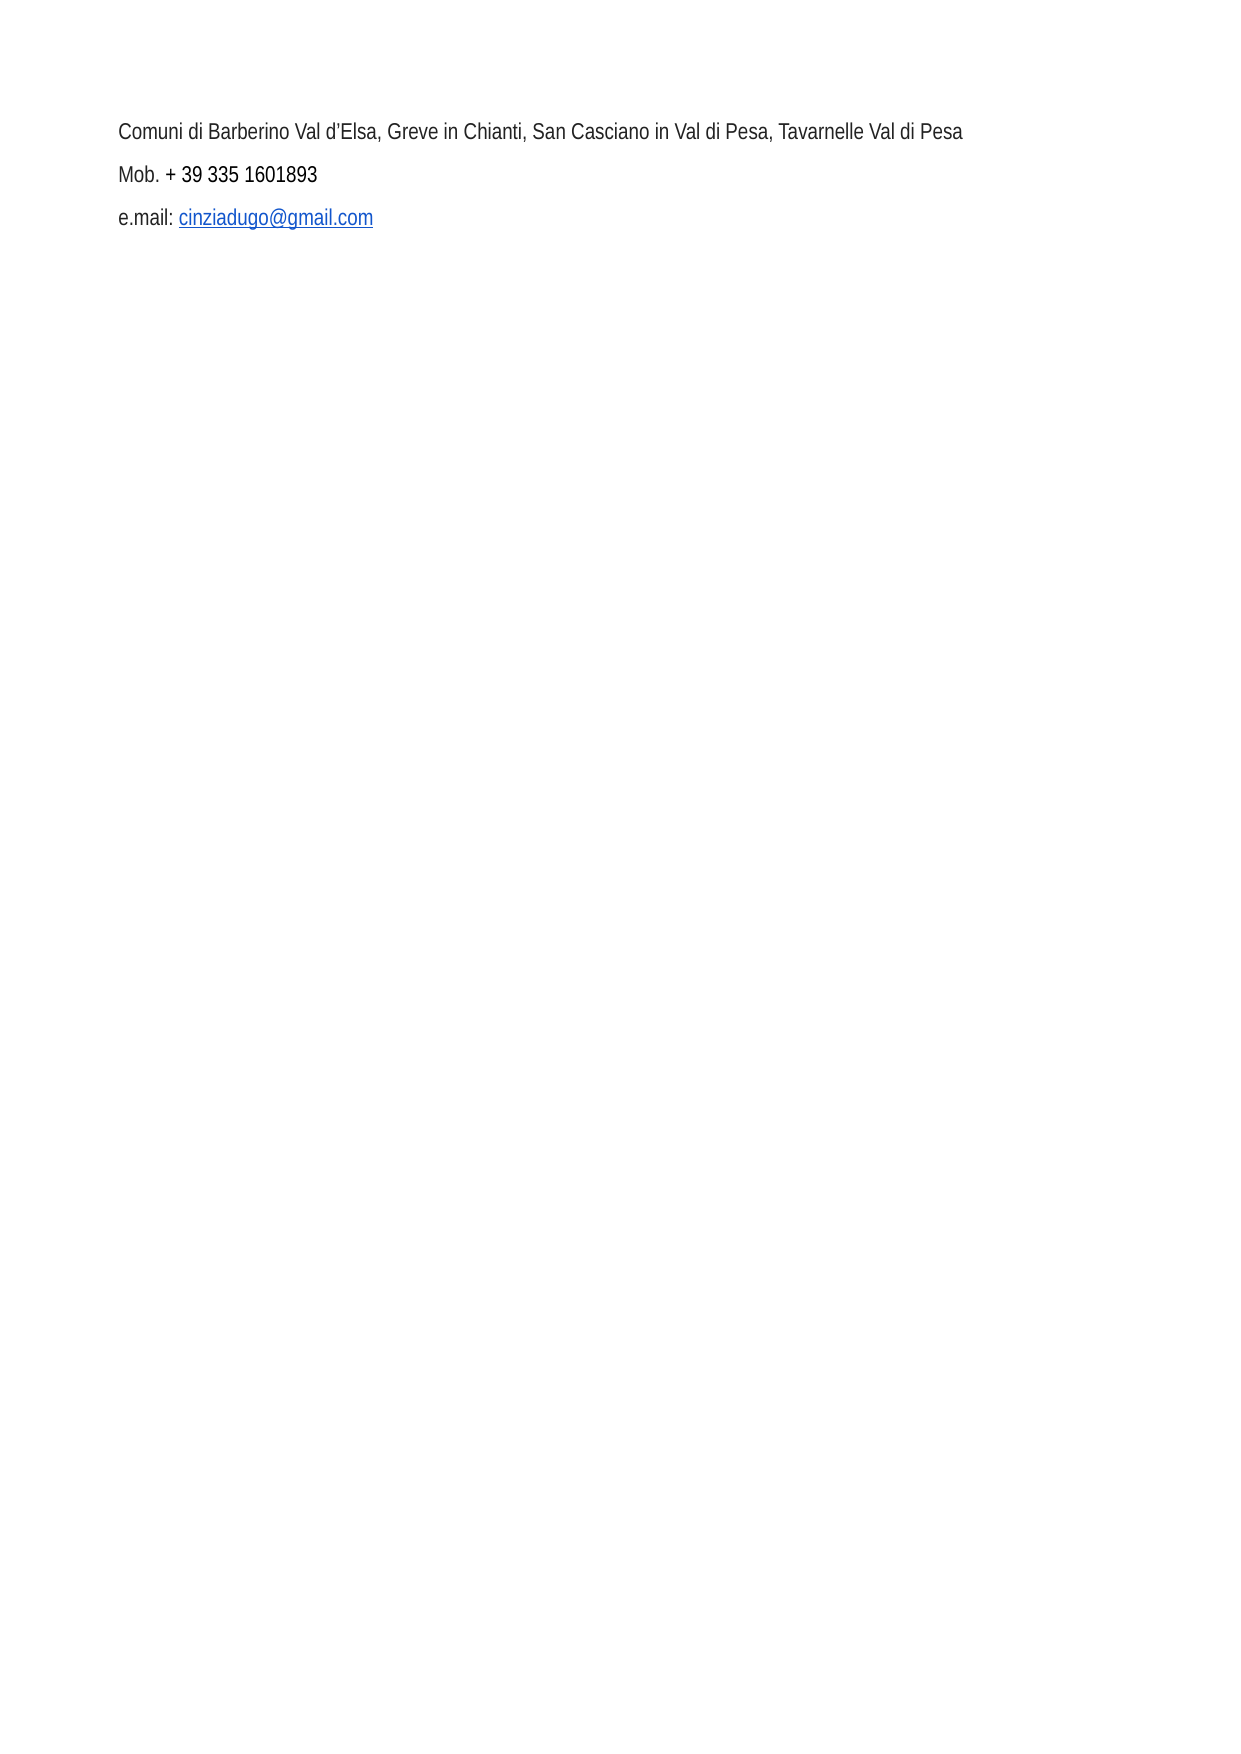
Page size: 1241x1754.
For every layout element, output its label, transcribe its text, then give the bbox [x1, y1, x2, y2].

text Mob. + 39 335 1601893 [118, 161, 1122, 187]
text Comuni di Barberino Val d’Elsa, Greve in Chianti, San Casciano in Val di Pesa, Tavarnelle Val di Pesa [118, 118, 1122, 144]
text e.mail: cinziadugo@gmail.com [118, 204, 1122, 231]
